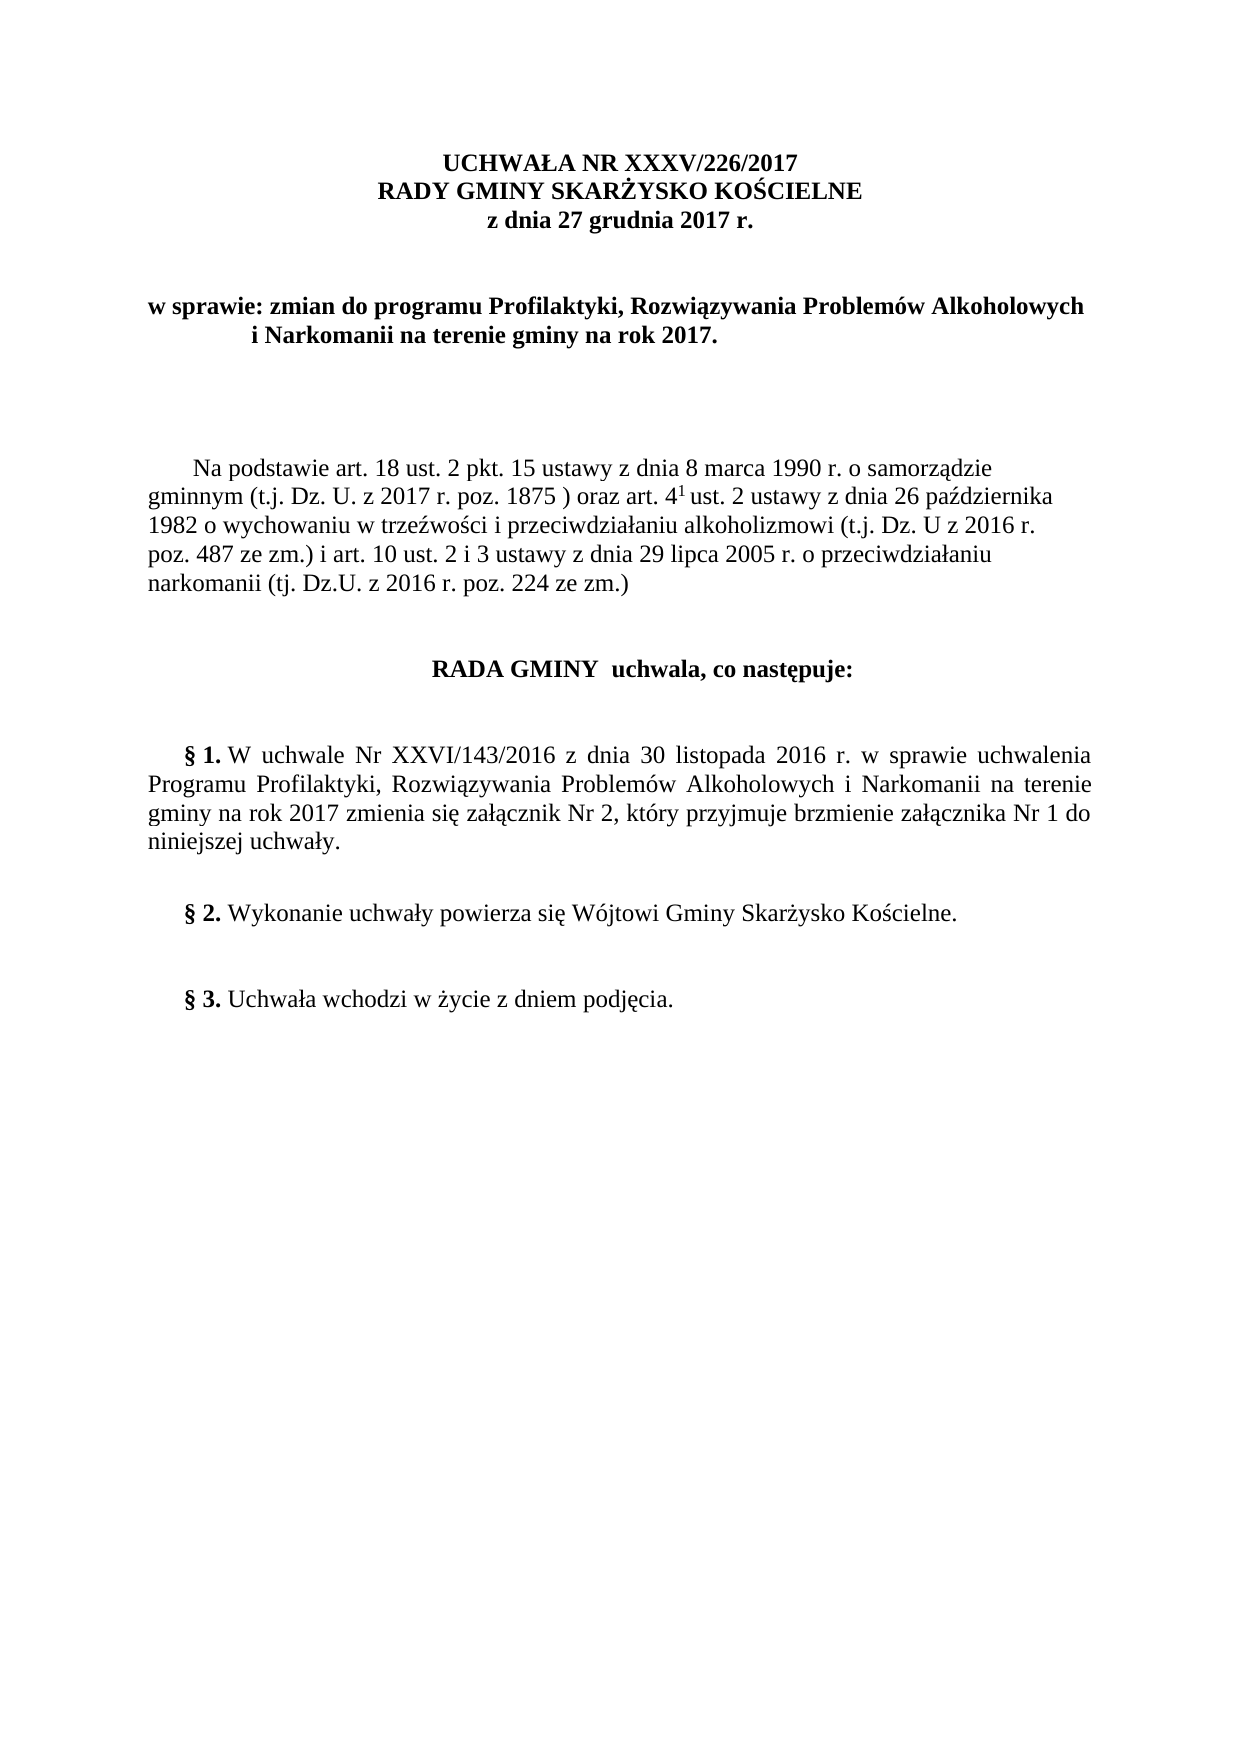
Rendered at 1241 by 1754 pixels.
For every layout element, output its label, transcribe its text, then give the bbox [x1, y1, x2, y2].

text RADA GMINY uchwala, co następuje: [148, 654, 1093, 683]
text z dnia 27 grudnia 2017 r. [148, 205, 1093, 234]
text Uchwała Nr XXXV/226/2017 Rady Gminy Skarżysko Kościelne [148, 148, 1093, 205]
text § 2. Wykonanie uchwały powierza się Wójtowi Gminy Skarżysko Kościelne. [148, 898, 1093, 927]
text § 3. Uchwała wchodzi w życie z dniem podjęcia. [148, 984, 1093, 1013]
text § 1. W uchwale Nr XXVI/143/2016 z dnia 30 listopada 2016 r. w sprawie uchwalenia Programu Profilaktyki, Rozwiązywania Problemów Alkoholowych i Narkomanii na terenie gminy na rok 2017 zmienia się załącznik Nr 2, który przyjmuje brzmienie załącznika Nr 1 do niniejszej uchwały. [148, 740, 1093, 855]
text Na podstawie art. 18 ust. 2 pkt. 15 ustawy z dnia 8 marca 1990 r. o samorządzie gminnym (t.j. Dz. U. z 2017 r. poz. 1875 ) oraz art. 41 ust. 2 ustawy z dnia 26 października 1982 o wychowaniu w trzeźwości i przeciwdziałaniu alkoholizmowi (t.j. Dz. U z 2016 r. poz. 487 ze zm.) i art. 10 ust. 2 i 3 ustawy z dnia 29 lipca 2005 r. o przeciwdziałaniu narkomanii (tj. Dz.U. z 2016 r. poz. 224 ze zm.) [148, 453, 1093, 596]
text w sprawie: zmian do programu Profilaktyki, Rozwiązywania Problemów Alkoholowych i Narkomanii na terenie gminy na rok 2017. [148, 291, 1093, 349]
